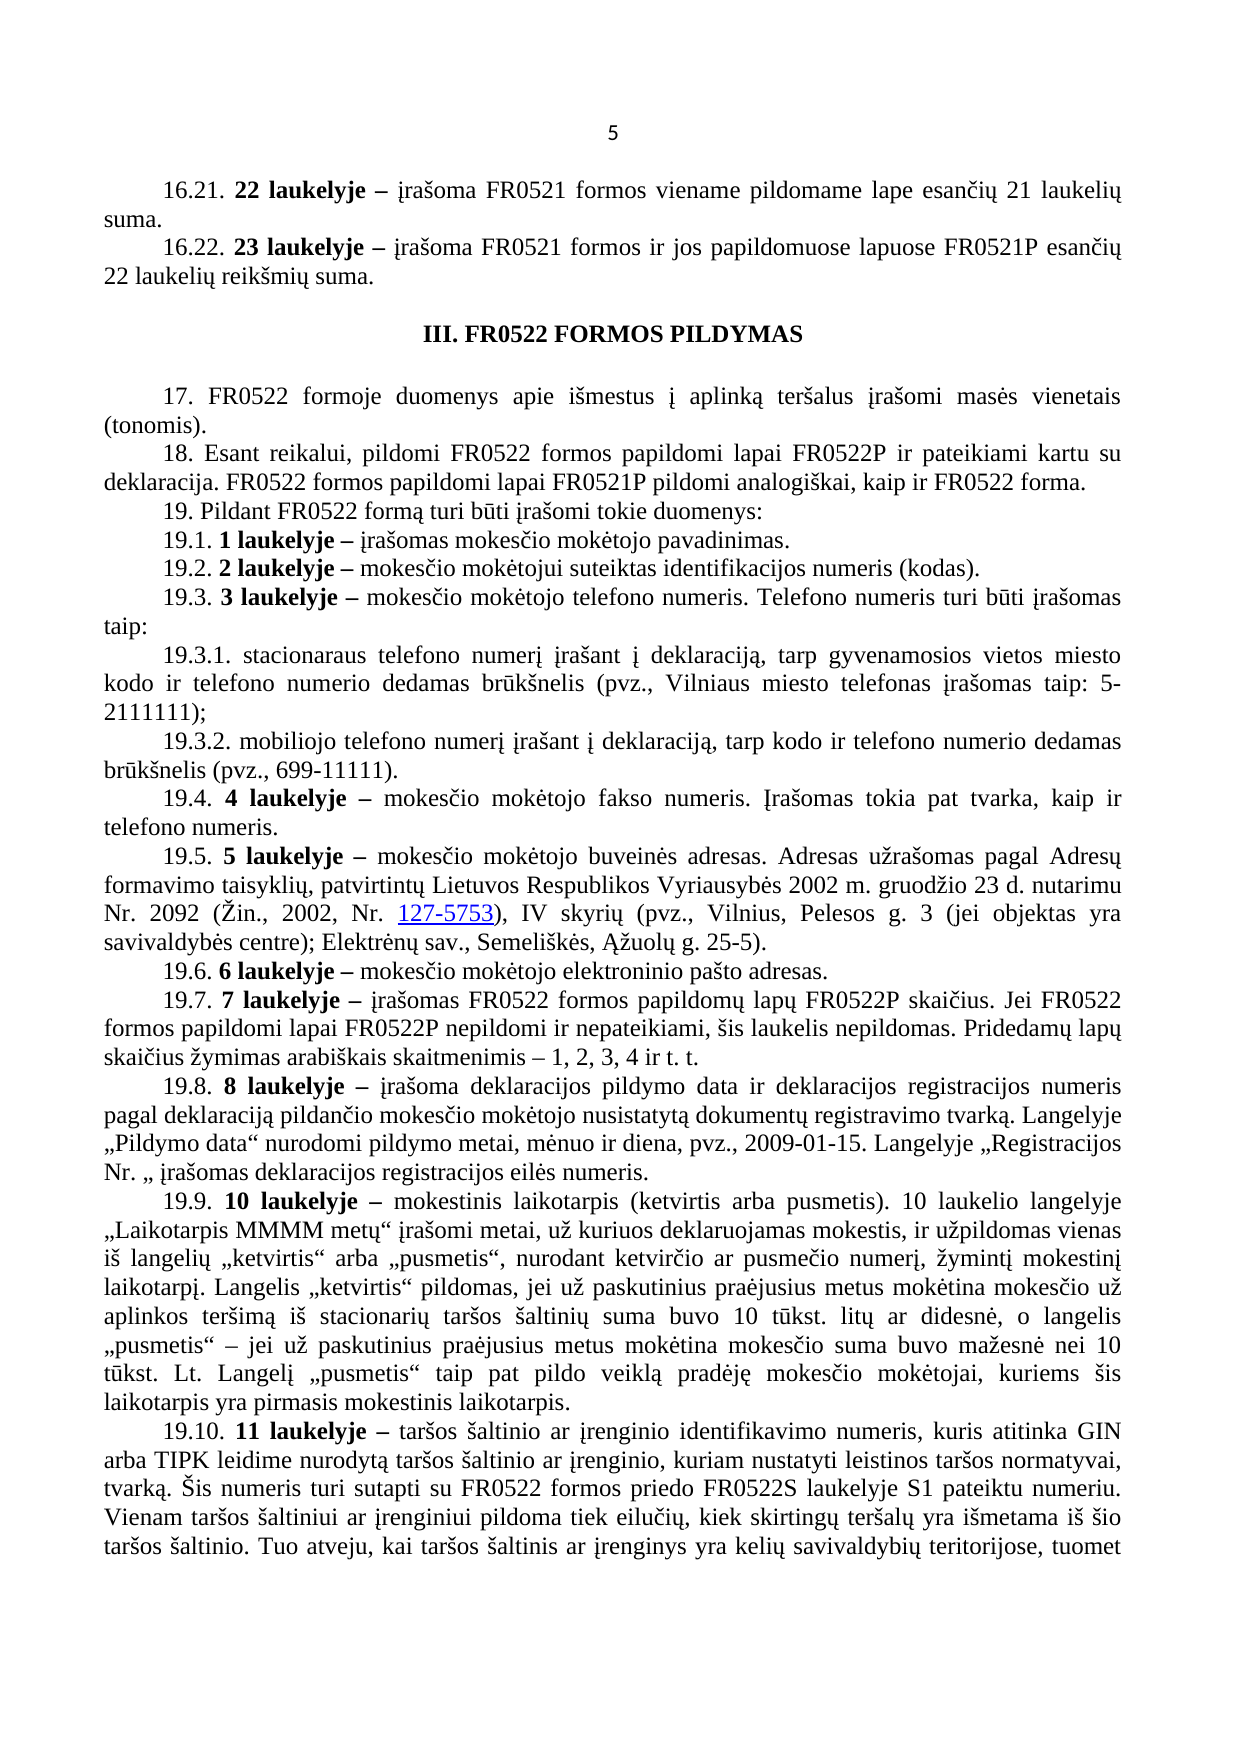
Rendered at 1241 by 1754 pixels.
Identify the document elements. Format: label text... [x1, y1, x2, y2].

text 19.3.1. stacionaraus telefono numerį įrašant į deklaraciją, tarp gyvenamosios vietos miesto kodo ir telefono numerio dedamas brūkšnelis (pvz., Vilniaus miesto telefonas įrašomas taip: 5-2111111); [103, 640, 1122, 726]
text 19.9. 10 laukelyje – mokestinis laikotarpis (ketvirtis arba pusmetis). 10 laukelio langelyje „Laikotarpis MMMM metų“ įrašomi metai, už kuriuos deklaruojamas mokestis, ir užpildomas vienas iš langelių „ketvirtis“ arba „pusmetis“, nurodant ketvirčio ar pusmečio numerį, žymintį mokestinį laikotarpį. Langelis „ketvirtis“ pildomas, jei už paskutinius praėjusius metus mokėtina mokesčio už aplinkos teršimą iš stacionarių taršos šaltinių suma buvo 10 tūkst. litų ar didesnė, o langelis „pusmetis“ – jei už paskutinius praėjusius metus mokėtina mokesčio suma buvo mažesnė nei 10 tūkst. Lt. Langelį „pusmetis“ taip pat pildo veiklą pradėję mokesčio mokėtojai, kuriems šis laikotarpis yra pirmasis mokestinis laikotarpis. [103, 1186, 1122, 1416]
text 19.3. 3 laukelyje – mokesčio mokėtojo telefono numeris. Telefono numeris turi būti įrašomas taip: [103, 582, 1122, 640]
text 19.2. 2 laukelyje – mokesčio mokėtojui suteiktas identifikacijos numeris (kodas). [103, 553, 1122, 582]
text 19.3.2. mobiliojo telefono numerį įrašant į deklaraciją, tarp kodo ir telefono numerio dedamas brūkšnelis (pvz., 699-11111). [103, 726, 1122, 783]
text 18. Esant reikalui, pildomi FR0522 formos papildomi lapai FR0522P ir pateikiami kartu su deklaracija. FR0522 formos papildomi lapai FR0521P pildomi analogiškai, kaip ir FR0522 forma. [103, 438, 1122, 496]
text 19.5. 5 laukelyje – mokesčio mokėtojo buveinės adresas. Adresas užrašomas pagal Adresų formavimo taisyklių, patvirtintų Lietuvos Respublikos Vyriausybės 2002 m. gruodžio 23 d. nutarimu Nr. 2092 (Žin., 2002, Nr. 127-5753), IV skyrių (pvz., Vilnius, Pelesos g. 3 (jei objektas yra savivaldybės centre); Elektrėnų sav., Semeliškės, Ąžuolų g. 25-5). [103, 841, 1122, 956]
text 16.22. 23 laukelyje – įrašoma FR0521 formos ir jos papildomuose lapuose FR0521P esančių 22 laukelių reikšmių suma. [103, 232, 1122, 290]
text 17. FR0522 formoje duomenys apie išmestus į aplinką teršalus įrašomi masės vienetais (tonomis). [103, 381, 1122, 438]
text 19.4. 4 laukelyje – mokesčio mokėtojo fakso numeris. Įrašomas tokia pat tvarka, kaip ir telefono numeris. [103, 783, 1122, 841]
text 19.6. 6 laukelyje – mokesčio mokėtojo elektroninio pašto adresas. [103, 956, 1122, 985]
text III. FR0522 FORMOS PILDYMAS [103, 319, 1122, 347]
text 16.21. 22 laukelyje – įrašoma FR0521 formos viename pildomame lape esančių 21 laukelių suma. [103, 175, 1122, 232]
text 19.8. 8 laukelyje – įrašoma deklaracijos pildymo data ir deklaracijos registracijos numeris pagal deklaraciją pildančio mokesčio mokėtojo nusistatytą dokumentų registravimo tvarką. Langelyje „Pildymo data“ nurodomi pildymo metai, mėnuo ir diena, pvz., 2009-01-15. Langelyje „Registracijos Nr. „ įrašomas deklaracijos registracijos eilės numeris. [103, 1071, 1122, 1186]
text 19.1. 1 laukelyje – įrašomas mokesčio mokėtojo pavadinimas. [103, 525, 1122, 553]
text 19.10. 11 laukelyje – taršos šaltinio ar įrenginio identifikavimo numeris, kuris atitinka GIN arba TIPK leidime nurodytą taršos šaltinio ar įrenginio, kuriam nustatyti leistinos taršos normatyvai, tvarką. Šis numeris turi sutapti su FR0522 formos priedo FR0522S laukelyje S1 pateiktu numeriu. Vienam taršos šaltiniui ar įrenginiui pildoma tiek eilučių, kiek skirtingų teršalų yra išmetama iš šio taršos šaltinio. Tuo atveju, kai taršos šaltinis ar įrenginys yra kelių savivaldybių teritorijose, tuomet [103, 1416, 1122, 1560]
text 19.7. 7 laukelyje – įrašomas FR0522 formos papildomų lapų FR0522P skaičius. Jei FR0522 formos papildomi lapai FR0522P nepildomi ir nepateikiami, šis laukelis nepildomas. Pridedamų lapų skaičius žymimas arabiškais skaitmenimis – 1, 2, 3, 4 ir t. t. [103, 985, 1122, 1071]
text 19. Pildant FR0522 formą turi būti įrašomi tokie duomenys: [103, 496, 1122, 525]
